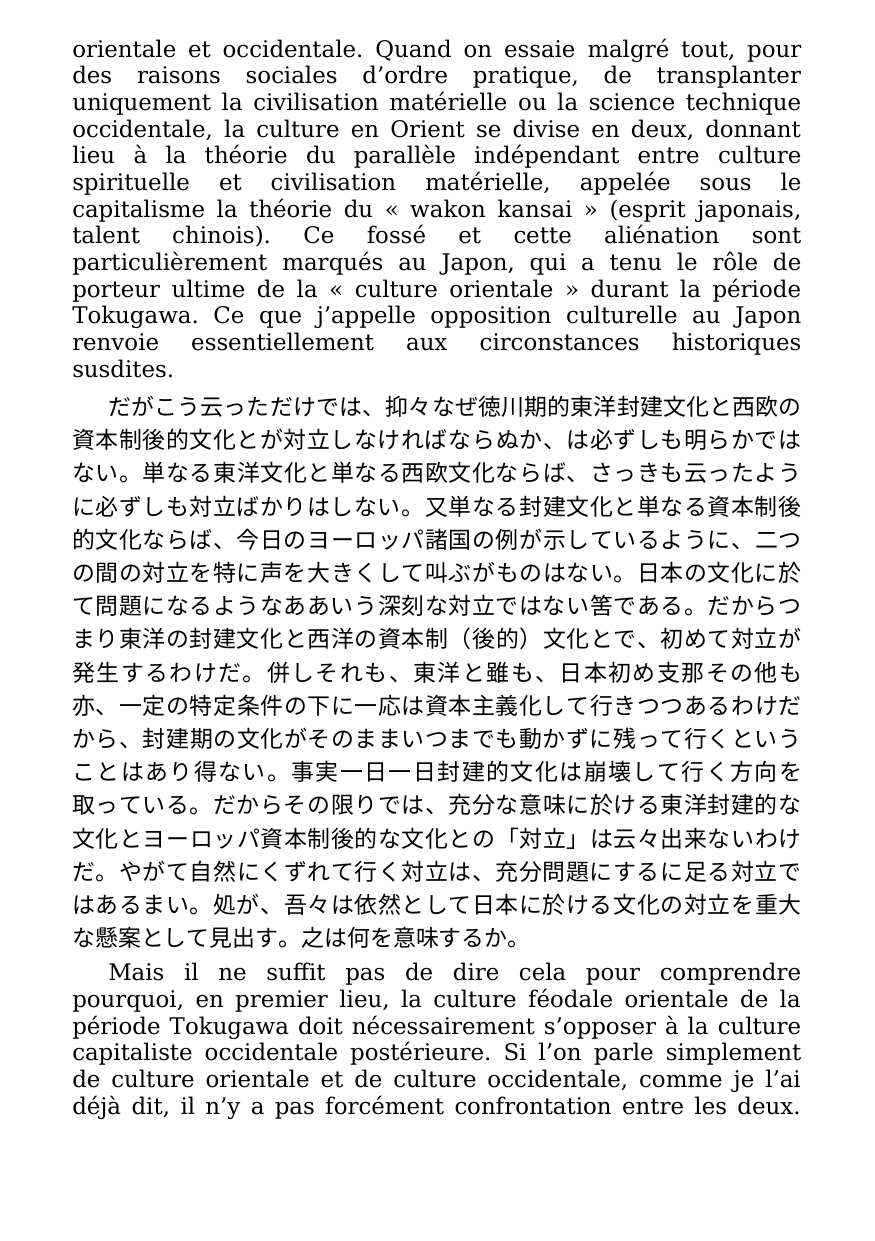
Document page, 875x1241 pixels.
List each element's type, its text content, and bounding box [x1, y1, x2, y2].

text Mais il ne suffit pas de dire cela pour comprendre pourquoi, en premier lieu, la culture féodale orientale de la période Tokugawa doit nécessairement s’opposer à la culture capitaliste occidentale postérieure. Si l’on parle simplement de culture orientale et de culture occidentale, comme je l’ai déjà dit, il n’y a pas forcément confrontation entre les deux. [72, 959, 802, 1119]
text だがこう云っただけでは、抑々なぜ徳川期的東洋封建文化と西欧の資本制後的文化とが対立しなければならぬか、は必ずしも明らかではない。単なる東洋文化と単なる西欧文化ならば、さっきも云ったように必ずしも対立ばかりはしない。又単なる封建文化と単なる資本制後的文化ならば、今日のヨーロッパ諸国の例が示しているように、二つの間の対立を特に声を大きくして叫ぶがものはない。日本の文化に於て問題になるようなああいう深刻な対立ではない筈である。だからつまり東洋の封建文化と西洋の資本制（後的）文化とで、初めて対立が発生するわけだ。併しそれも、東洋と雖も、日本初め支那その他も亦、一定の特定条件の下に一応は資本主義化して行きつつあるわけだから、封建期の文化がそのままいつまでも動かずに残って行くということはあり得ない。事実一日一日封建的文化は崩壊して行く方向を取っている。だからその限りでは、充分な意味に於ける東洋封建的な文化とヨーロッパ資本制後的な文化との「対立」は云々出来ないわけだ。やがて自然にくずれて行く対立は、充分問題にするに足る対立ではあるまい。処が、吾々は依然として日本に於ける文化の対立を重大な懸案として見出す。之は何を意味するか。 [72, 389, 802, 953]
text orientale et occidentale. Quand on essaie malgré tout, pour des raisons sociales d’ordre pratique, de transplanter uniquement la civilisation matérielle ou la science technique occidentale, la culture en Orient se divise en deux, donnant lieu à la théorie du parallèle indépendant entre culture spirituelle et civilisation matérielle, appelée sous le capitalisme la théorie du « wakon kansai » (esprit japonais, talent chinois). Ce fossé et cette aliénation sont particulièrement marqués au Japon, qui a tenu le rôle de porteur ultime de la « culture orientale » durant la période Tokugawa. Ce que j’appelle opposition culturelle au Japon renvoie essentiellement aux circonstances historiques susdites. [72, 36, 802, 383]
